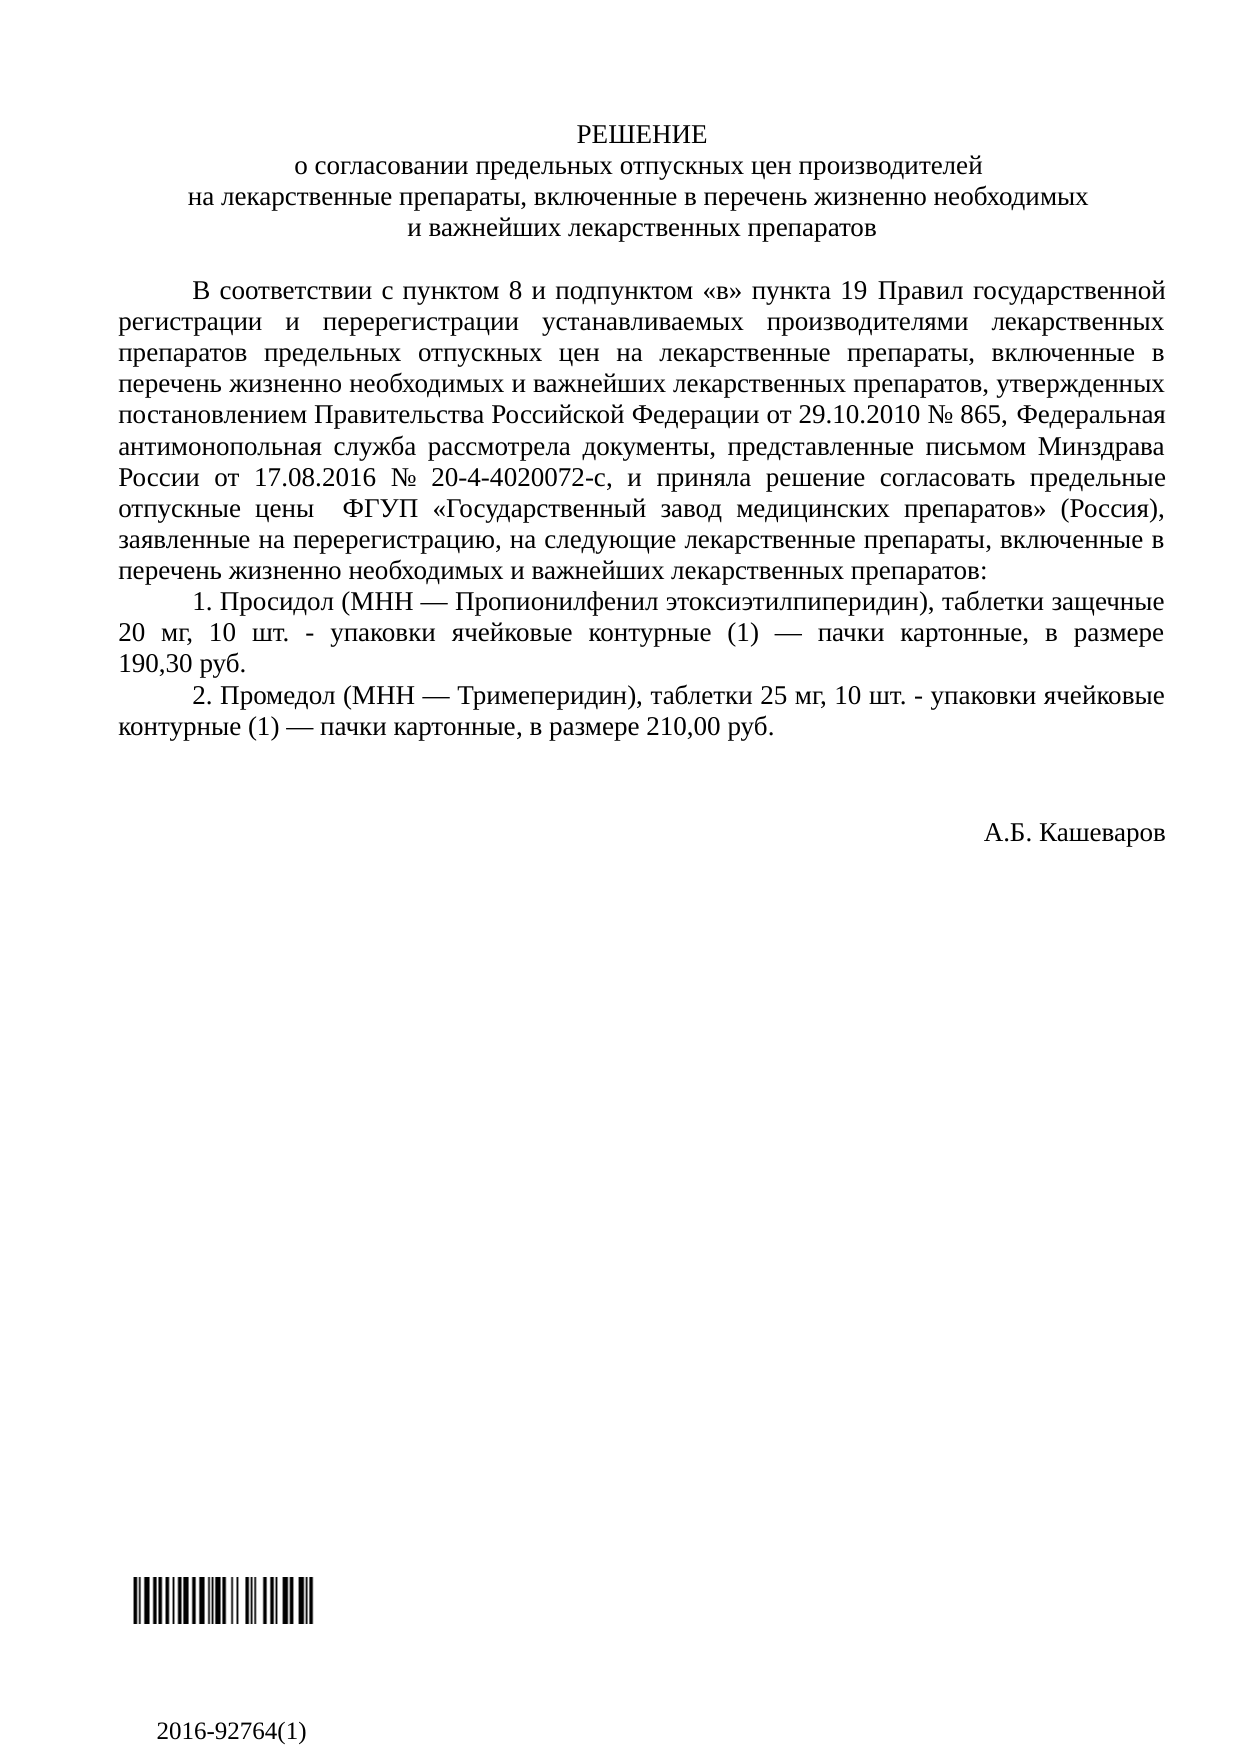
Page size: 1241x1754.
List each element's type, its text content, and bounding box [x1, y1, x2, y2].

text А.Б. Кашеваров [118, 816, 1166, 847]
text 1. Просидол (МНН — Пропионилфенил этоксиэтилпиперидин), таблетки защечные 20 мг, 10 шт. - упаковки ячейковые контурные (1) — пачки картонные, в размере 190,30 руб. [118, 585, 1166, 679]
text В соответствии с пунктом 8 и подпунктом «в» пункта 19 Правил государственной регистрации и перерегистрации устанавливаемых производителями лекарственных препаратов предельных отпускных цен на лекарственные препараты, включенные в перечень жизненно необходимых и важнейших лекарственных препаратов, утвержденных постановлением Правительства Российской Федерации от 29.10.2010 № 865, Федеральная антимонопольная служба рассмотрела документы, представленные письмом Минздрава России от 17.08.2016 № 20-4-4020072-с, и приняла решение согласовать предельные отпускные цены ФГУП «Государственный завод медицинских препаратов» (Россия), заявленные на перерегистрацию, на следующие лекарственные препараты, включенные в перечень жизненно необходимых и важнейших лекарственных препаратов: [118, 274, 1166, 585]
text РЕШЕНИЕ [118, 118, 1166, 149]
text о согласовании предельных отпускных цен производителей [118, 149, 1166, 180]
picture [118, 1577, 331, 1624]
text и важнейших лекарственных препаратов [118, 212, 1166, 243]
text 2. Промедол (МНН — Тримеперидин), таблетки 25 мг, 10 шт. - упаковки ячейковые контурные (1) — пачки картонные, в размере 210,00 руб. [118, 679, 1166, 741]
text на лекарственные препараты, включенные в перечень жизненно необходимых [118, 180, 1166, 212]
